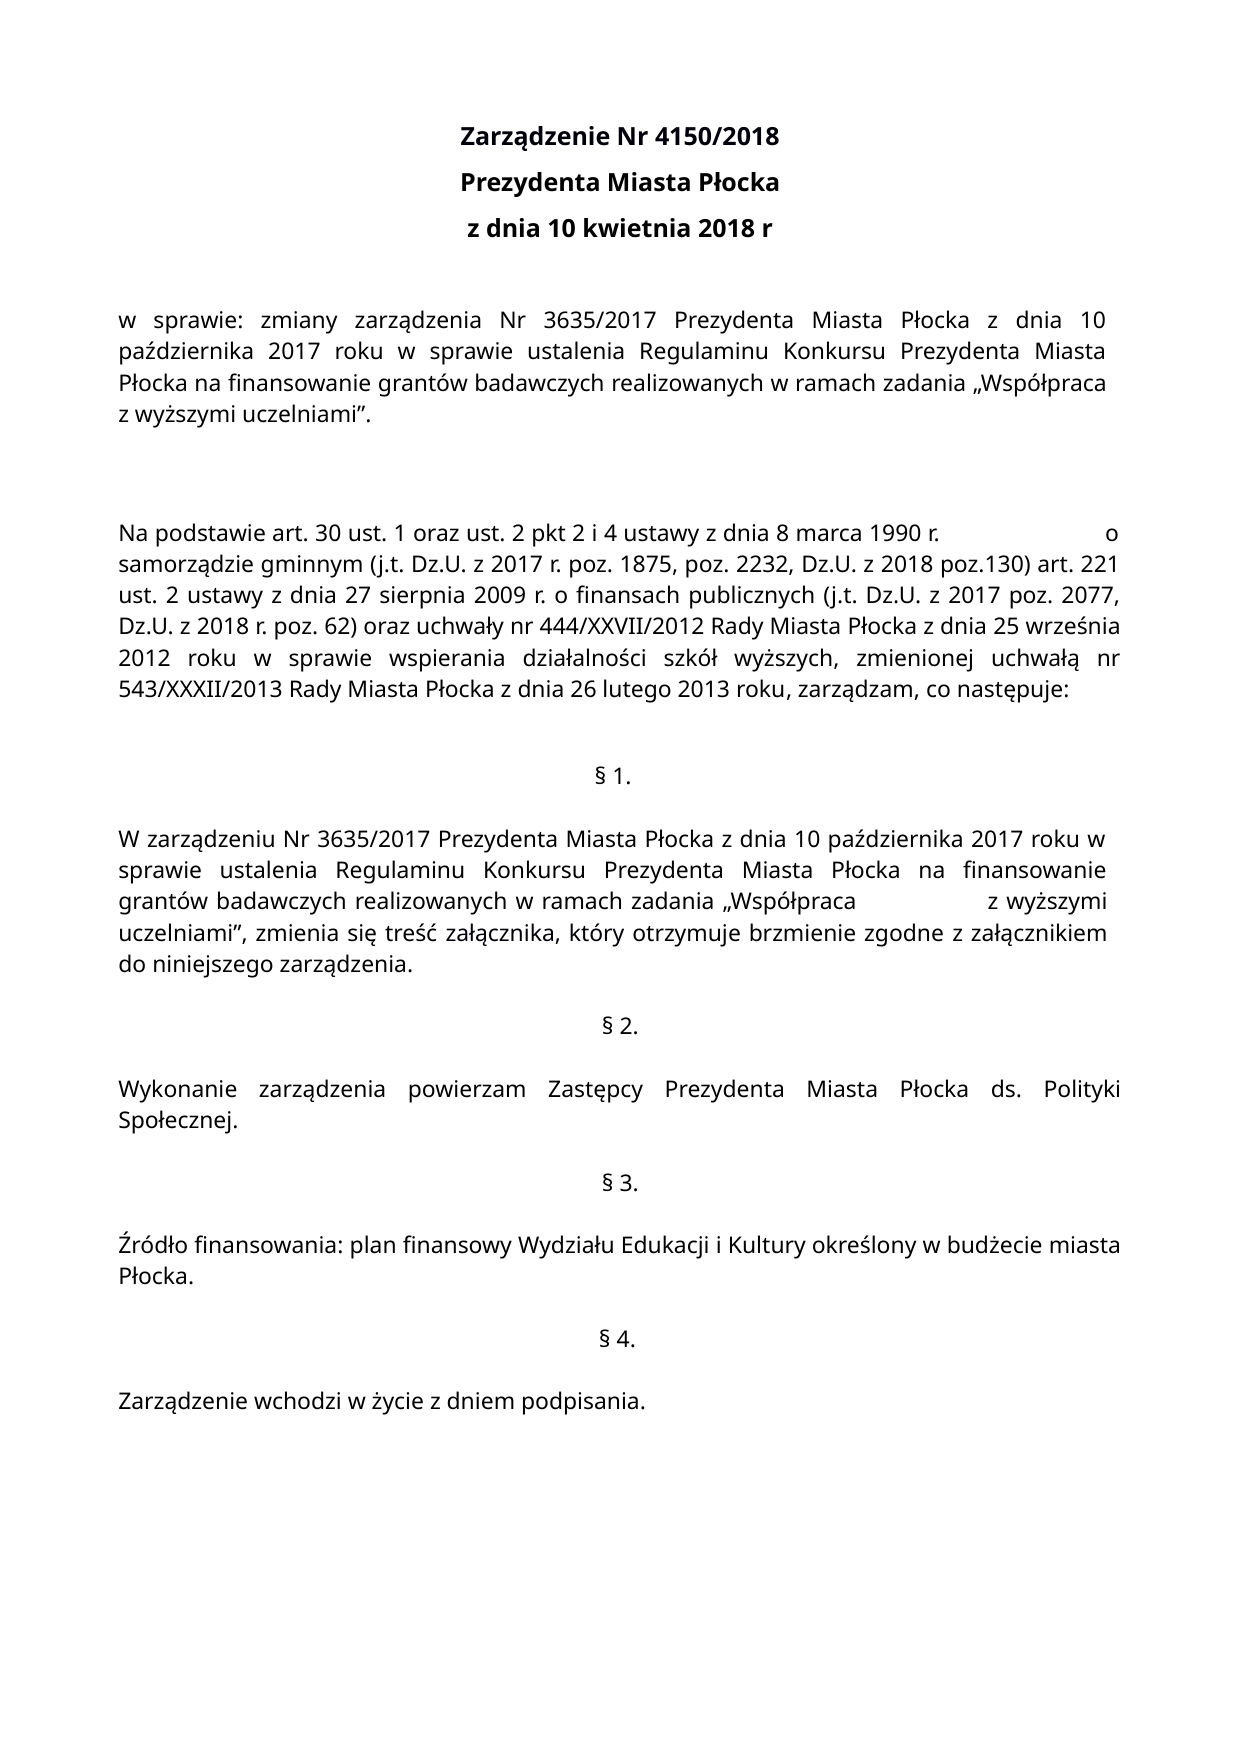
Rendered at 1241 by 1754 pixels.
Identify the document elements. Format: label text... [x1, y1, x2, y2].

text Na podstawie art. 30 ust. 1 oraz ust. 2 pkt 2 i 4 ustawy z dnia 8 marca 1990 r. o samorządzie gminnym (j.t. Dz.U. z 2017 r. poz. 1875, poz. 2232, Dz.U. z 2018 poz.130) art. 221 ust. 2 ustawy z dnia 27 sierpnia 2009 r. o finansach publicznych (j.t. Dz.U. z 2017 poz. 2077, Dz.U. z 2018 r. poz. 62) oraz uchwały nr 444/XXVII/2012 Rady Miasta Płocka z dnia 25 września 2012 roku w sprawie wspierania działalności szkół wyższych, zmienionej uchwałą nr 543/XXXII/2013 Rady Miasta Płocka z dnia 26 lutego 2013 roku, zarządzam, co następuje: [118, 516, 1122, 704]
text Zarządzenie Nr 4150/2018 [118, 118, 1122, 152]
text Źródło finansowania: plan finansowy Wydziału Edukacji i Kultury określony w budżecie miasta Płocka. [118, 1229, 1122, 1291]
text Prezydenta Miasta Płocka [118, 164, 1122, 199]
text § 4. [118, 1323, 1122, 1354]
text Wykonanie zarządzenia powierzam Zastępcy Prezydenta Miasta Płocka ds. Polityki Społecznej. [118, 1073, 1122, 1135]
text § 1. [118, 760, 1107, 791]
text Zarządzenie wchodzi w życie z dniem podpisania. [118, 1385, 1122, 1416]
text § 3. [118, 1166, 1122, 1198]
subtitle w sprawie: zmiany zarządzenia Nr 3635/2017 Prezydenta Miasta Płocka z dnia 10 października 2017 roku w sprawie ustalenia Regulaminu Konkursu Prezydenta Miasta Płocka na finansowanie grantów badawczych realizowanych w ramach zadania „Współpraca z wyższymi uczelniami”. [118, 304, 1107, 429]
subtitle W zarządzeniu Nr 3635/2017 Prezydenta Miasta Płocka z dnia 10 października 2017 roku w sprawie ustalenia Regulaminu Konkursu Prezydenta Miasta Płocka na finansowanie grantów badawczych realizowanych w ramach zadania „Współpraca z wyższymi uczelniami”, zmienia się treść załącznika, który otrzymuje brzmienie zgodne z załącznikiem do niniejszego zarządzenia. [118, 823, 1107, 979]
text § 2. [118, 1010, 1122, 1041]
text z dnia 10 kwietnia 2018 r [118, 211, 1122, 245]
